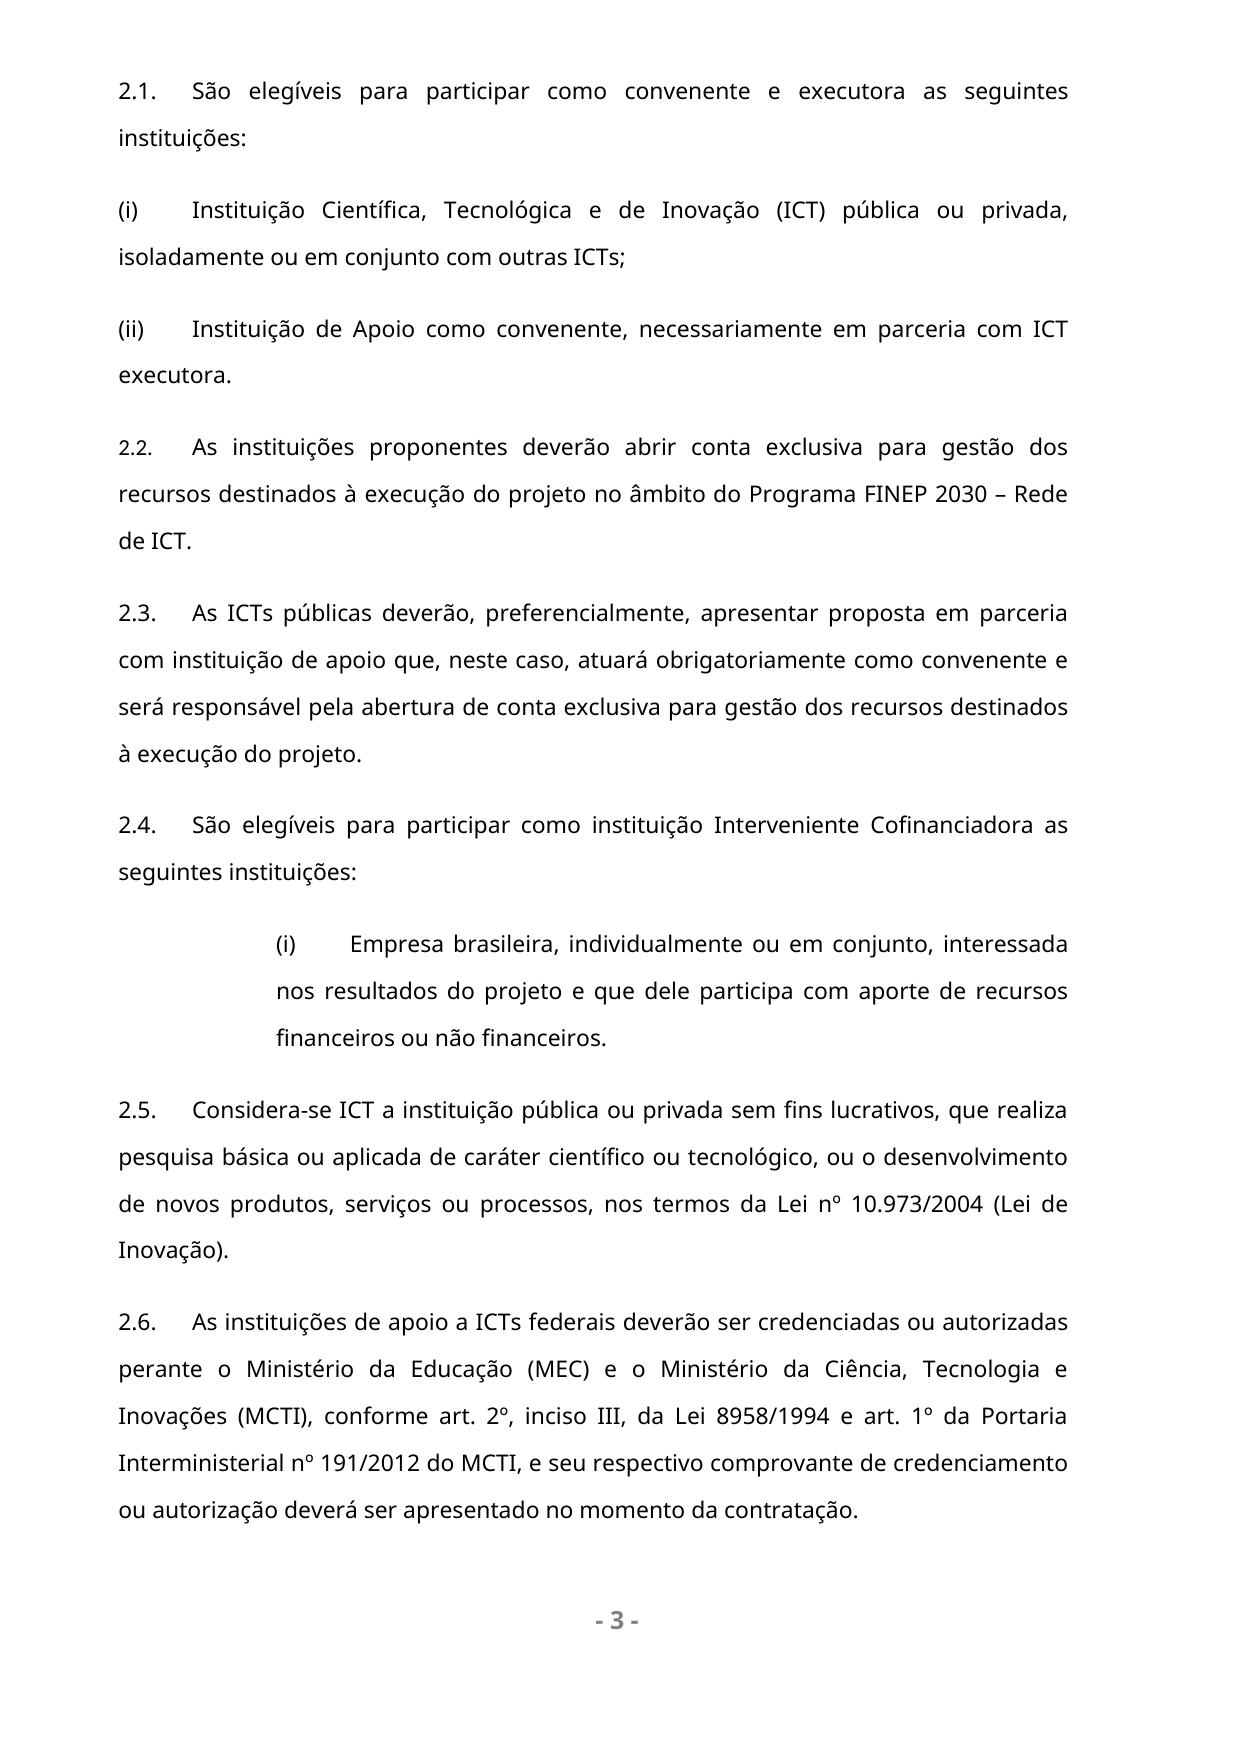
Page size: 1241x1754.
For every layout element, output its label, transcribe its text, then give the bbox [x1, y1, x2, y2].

list Empresa brasileira, individualmente ou em conjunto, interessada nos resultados do projeto e que dele participa com aporte de recursos financeiros ou não financeiros. [276, 928, 1069, 1053]
list São elegíveis para participar como instituição Interveniente Cofinanciadora as seguintes instituições: [118, 809, 1069, 887]
list As instituições de apoio a ICTs federais deverão ser credenciadas ou autorizadas perante o Ministério da Educação (MEC) e o Ministério da Ciência, Tecnologia e Inovações (MCTI), conforme art. 2º, inciso III, da Lei 8958/1994 e art. 1º da Portaria Interministerial nº 191/2012 do MCTI, e seu respectivo comprovante de credenciamento ou autorização deverá ser apresentado no momento da contratação. [118, 1306, 1069, 1525]
list Instituição Científica, Tecnológica e de Inovação (ICT) pública ou privada, isoladamente ou em conjunto com outras ICTs; [118, 194, 1069, 272]
list Considera-se ICT a instituição pública ou privada sem fins lucrativos, que realiza pesquisa básica ou aplicada de caráter científico ou tecnológico, ou o desenvolvimento de novos produtos, serviços ou processos, nos termos da Lei nº 10.973/2004 (Lei de Inovação). [118, 1094, 1069, 1266]
list As instituições proponentes deverão abrir conta exclusiva para gestão dos recursos destinados à execução do projeto no âmbito do Programa FINEP 2030 – Rede de ICT. [118, 431, 1069, 556]
list Instituição de Apoio como convenente, necessariamente em parceria com ICT executora. [118, 312, 1069, 391]
list As ICTs públicas deverão, preferencialmente, apresentar proposta em parceria com instituição de apoio que, neste caso, atuará obrigatoriamente como convenente e será responsável pela abertura de conta exclusiva para gestão dos recursos destinados à execução do projeto. [118, 597, 1069, 769]
list São elegíveis para participar como convenente e executora as seguintes instituições: [118, 75, 1069, 153]
